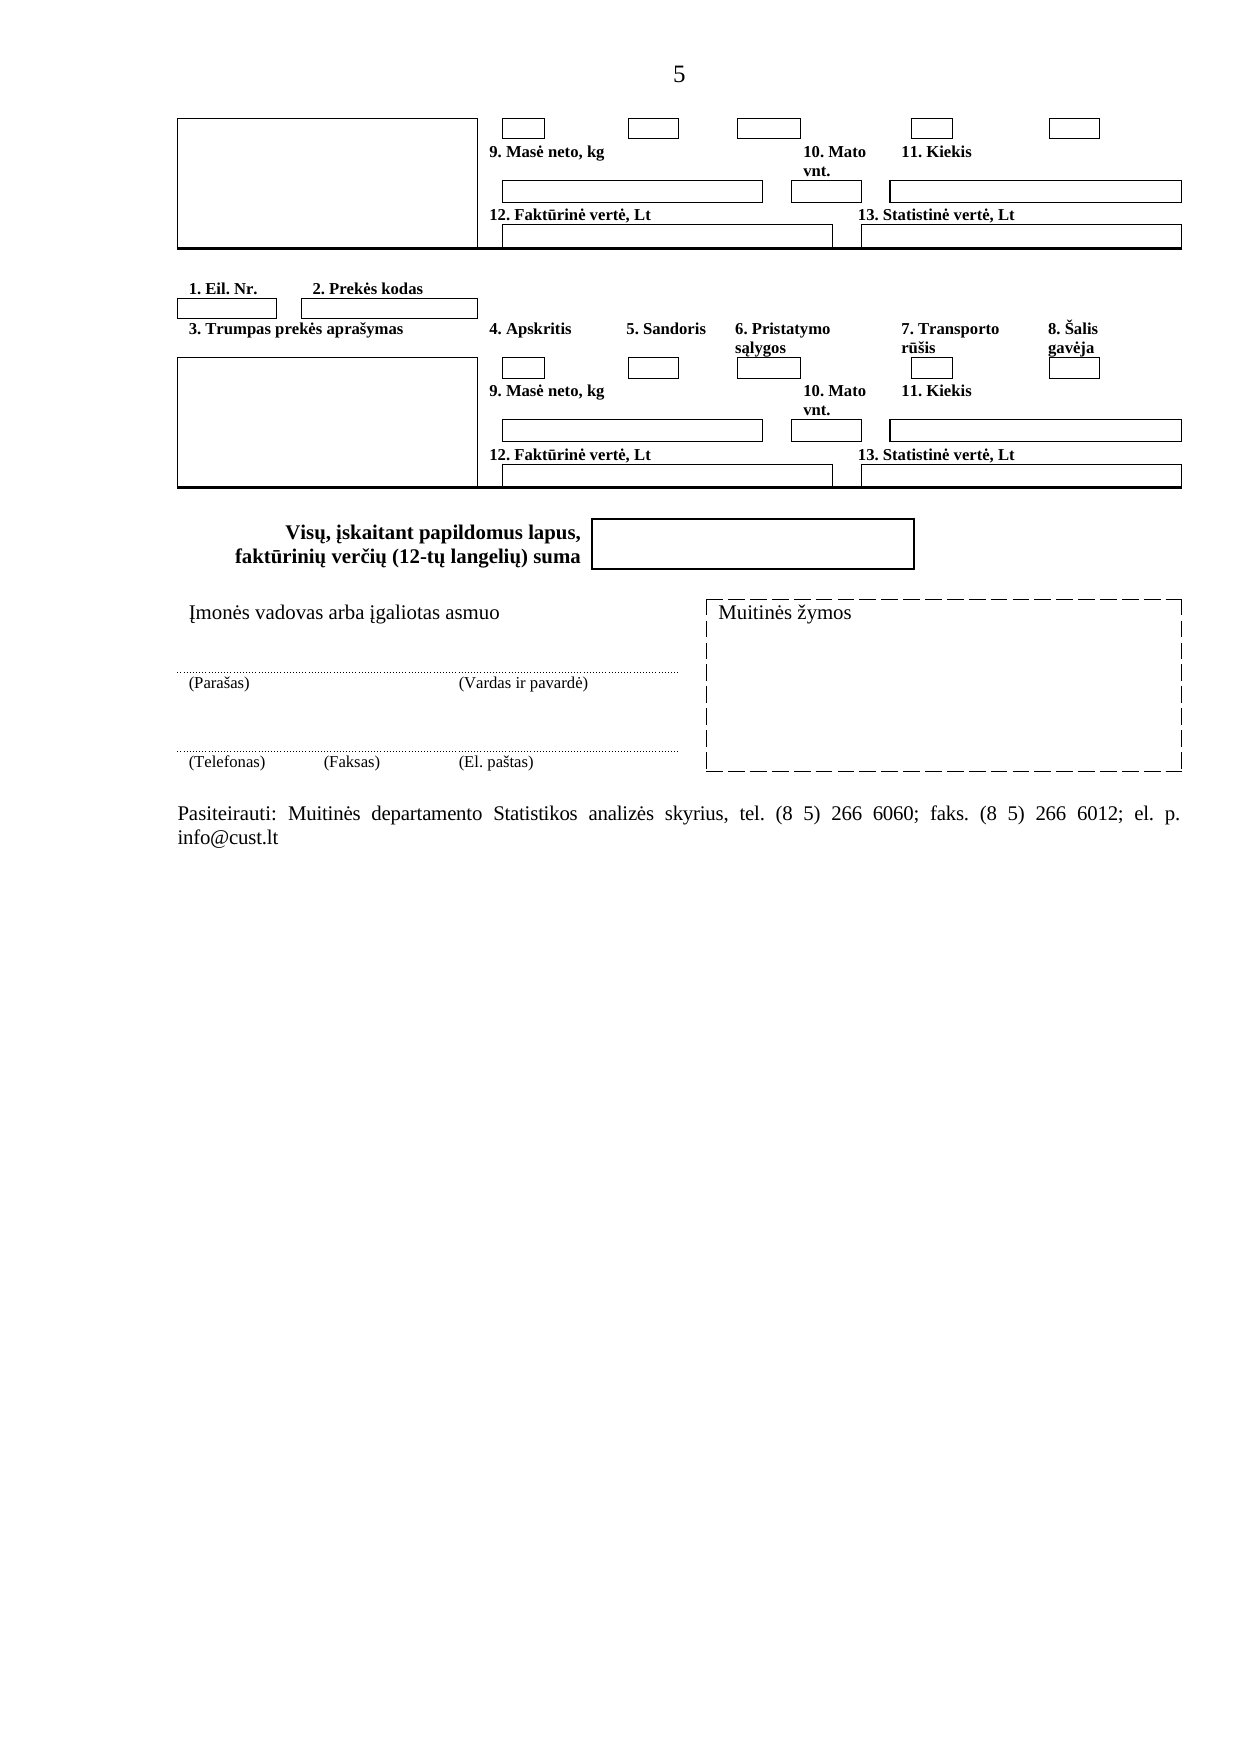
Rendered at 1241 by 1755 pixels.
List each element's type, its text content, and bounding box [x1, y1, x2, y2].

table_cell 12. Faktūrinė vertė, Lt [478, 202, 846, 224]
table_cell [738, 358, 800, 377]
table_cell [1100, 118, 1130, 138]
table_cell [478, 464, 502, 486]
table_cell 9. Masė neto, kg [478, 138, 792, 180]
table_header [615, 279, 628, 298]
table_cell [503, 465, 832, 486]
table_cell 10. Mato vnt. [792, 138, 890, 180]
table_header [276, 279, 301, 298]
table_cell 13. Statistinė vertė, Lt [846, 202, 1181, 224]
table_cell [544, 298, 615, 318]
table_cell [832, 298, 846, 318]
table_cell [503, 298, 544, 318]
table_cell [1100, 357, 1130, 377]
table_cell [801, 118, 911, 138]
table_cell [629, 358, 678, 377]
table_cell 12. Faktūrinė vertė, Lt [478, 441, 846, 463]
table_cell 9. Masė neto, kg [478, 378, 792, 419]
text Pasiteirauti: Muitinės departamento Statistikos analizės skyrius, tel. (8 5) 266 6060; faks. (8 5) 266 6012; el. p. info@cust.lt [177, 801, 1181, 849]
table_header [503, 279, 544, 298]
table_cell [738, 119, 800, 138]
table_cell [478, 180, 502, 202]
table_cell [724, 298, 737, 318]
table_header [593, 520, 913, 568]
table_header [678, 279, 724, 298]
table_header [890, 279, 911, 298]
table_cell [503, 181, 762, 202]
table_cell [1130, 357, 1181, 377]
table_cell [1037, 298, 1050, 318]
table_cell [846, 298, 861, 318]
table_cell [801, 357, 911, 377]
table_cell 5. Sandoris [615, 318, 724, 357]
table_cell [891, 181, 1181, 202]
table_header 2. Prekės kodas [301, 279, 478, 298]
table_cell [792, 298, 801, 318]
table_cell [503, 420, 762, 441]
table_cell [911, 298, 953, 318]
table_cell 11. Kiekis [890, 378, 1181, 419]
table_header [1130, 279, 1181, 298]
table_cell [503, 358, 544, 377]
table_cell (Telefonas) (Faksas) (El. paštas) [177, 751, 678, 771]
table_cell [503, 225, 832, 247]
table_cell [953, 357, 1049, 377]
table_cell [679, 357, 737, 377]
table_header [724, 279, 737, 298]
table_header [544, 279, 615, 298]
table_cell [912, 358, 952, 377]
table_header [801, 279, 832, 298]
table_cell [178, 299, 276, 318]
table_cell [953, 298, 1037, 318]
table_cell 13. Statistinė vertė, Lt [846, 441, 1181, 463]
table_cell [177, 693, 678, 751]
table_header [1100, 279, 1130, 298]
table_header [832, 279, 846, 298]
table_cell [862, 225, 1181, 247]
table_header [1050, 279, 1100, 298]
table_header Muitinės žymos [707, 599, 1181, 771]
table_cell [615, 298, 628, 318]
table_header [861, 279, 890, 298]
table_cell [833, 464, 861, 486]
table_cell [679, 118, 737, 138]
table_cell (Parašas) (Vardas ir pavardė) [177, 672, 678, 692]
table_cell [862, 180, 889, 202]
table_cell [792, 181, 861, 202]
table_cell [1130, 318, 1181, 357]
table_header 1. Eil. Nr. [177, 279, 276, 298]
table_header [478, 279, 502, 298]
table_cell [953, 118, 1049, 138]
table_cell [912, 119, 952, 138]
table_cell [891, 420, 1181, 441]
table_cell [678, 298, 724, 318]
table_header [629, 279, 678, 298]
table_cell 6. Pristatymo sąlygos [724, 318, 890, 357]
table_cell [178, 119, 477, 247]
table_cell [833, 224, 861, 247]
table_cell [1100, 298, 1130, 318]
table_header [678, 599, 707, 771]
table_cell [545, 357, 628, 377]
table_cell [302, 299, 477, 318]
table_cell [478, 419, 502, 441]
table_cell [890, 298, 911, 318]
table_header [846, 279, 861, 298]
table_cell [792, 420, 861, 441]
table_cell [178, 358, 477, 486]
table_cell 10. Mato vnt. [792, 378, 890, 419]
table_cell [1050, 358, 1099, 377]
table_cell [545, 118, 628, 138]
table_cell 11. Kiekis [890, 138, 1181, 180]
table_cell [1130, 298, 1181, 318]
table_header [763, 279, 792, 298]
table_header [737, 279, 763, 298]
table_cell [862, 465, 1181, 486]
table_cell [478, 357, 502, 377]
table_header Įmonės vadovas arba įgaliotas asmuo [177, 599, 678, 624]
table_cell [478, 298, 502, 318]
table_cell [629, 119, 678, 138]
table_cell [277, 298, 301, 318]
table_cell [737, 298, 763, 318]
table_cell [1050, 119, 1099, 138]
table_cell [763, 298, 792, 318]
table_cell [503, 119, 544, 138]
table_cell [177, 624, 678, 672]
table_cell [862, 419, 889, 441]
table_header [792, 279, 801, 298]
table_header [911, 279, 953, 298]
table_cell [629, 298, 678, 318]
table_header [1037, 279, 1050, 298]
table_cell 8. Šalis gavėja [1037, 318, 1130, 357]
table_header [953, 279, 1037, 298]
table_header Visų, įskaitant papildomus lapus, faktūrinių verčių (12-tų langelių) suma [177, 518, 591, 568]
table_cell 7. Transporto rūšis [890, 318, 1037, 357]
table_cell [1050, 298, 1100, 318]
table_cell [763, 180, 791, 202]
table_cell [861, 298, 890, 318]
table_cell [763, 419, 791, 441]
table_cell [478, 118, 502, 138]
table_cell 4. Apskritis [478, 318, 615, 357]
table_cell [801, 298, 832, 318]
table_cell [1130, 118, 1181, 138]
table_cell [478, 224, 502, 247]
table_cell 3. Trumpas prekės aprašymas [177, 318, 478, 357]
